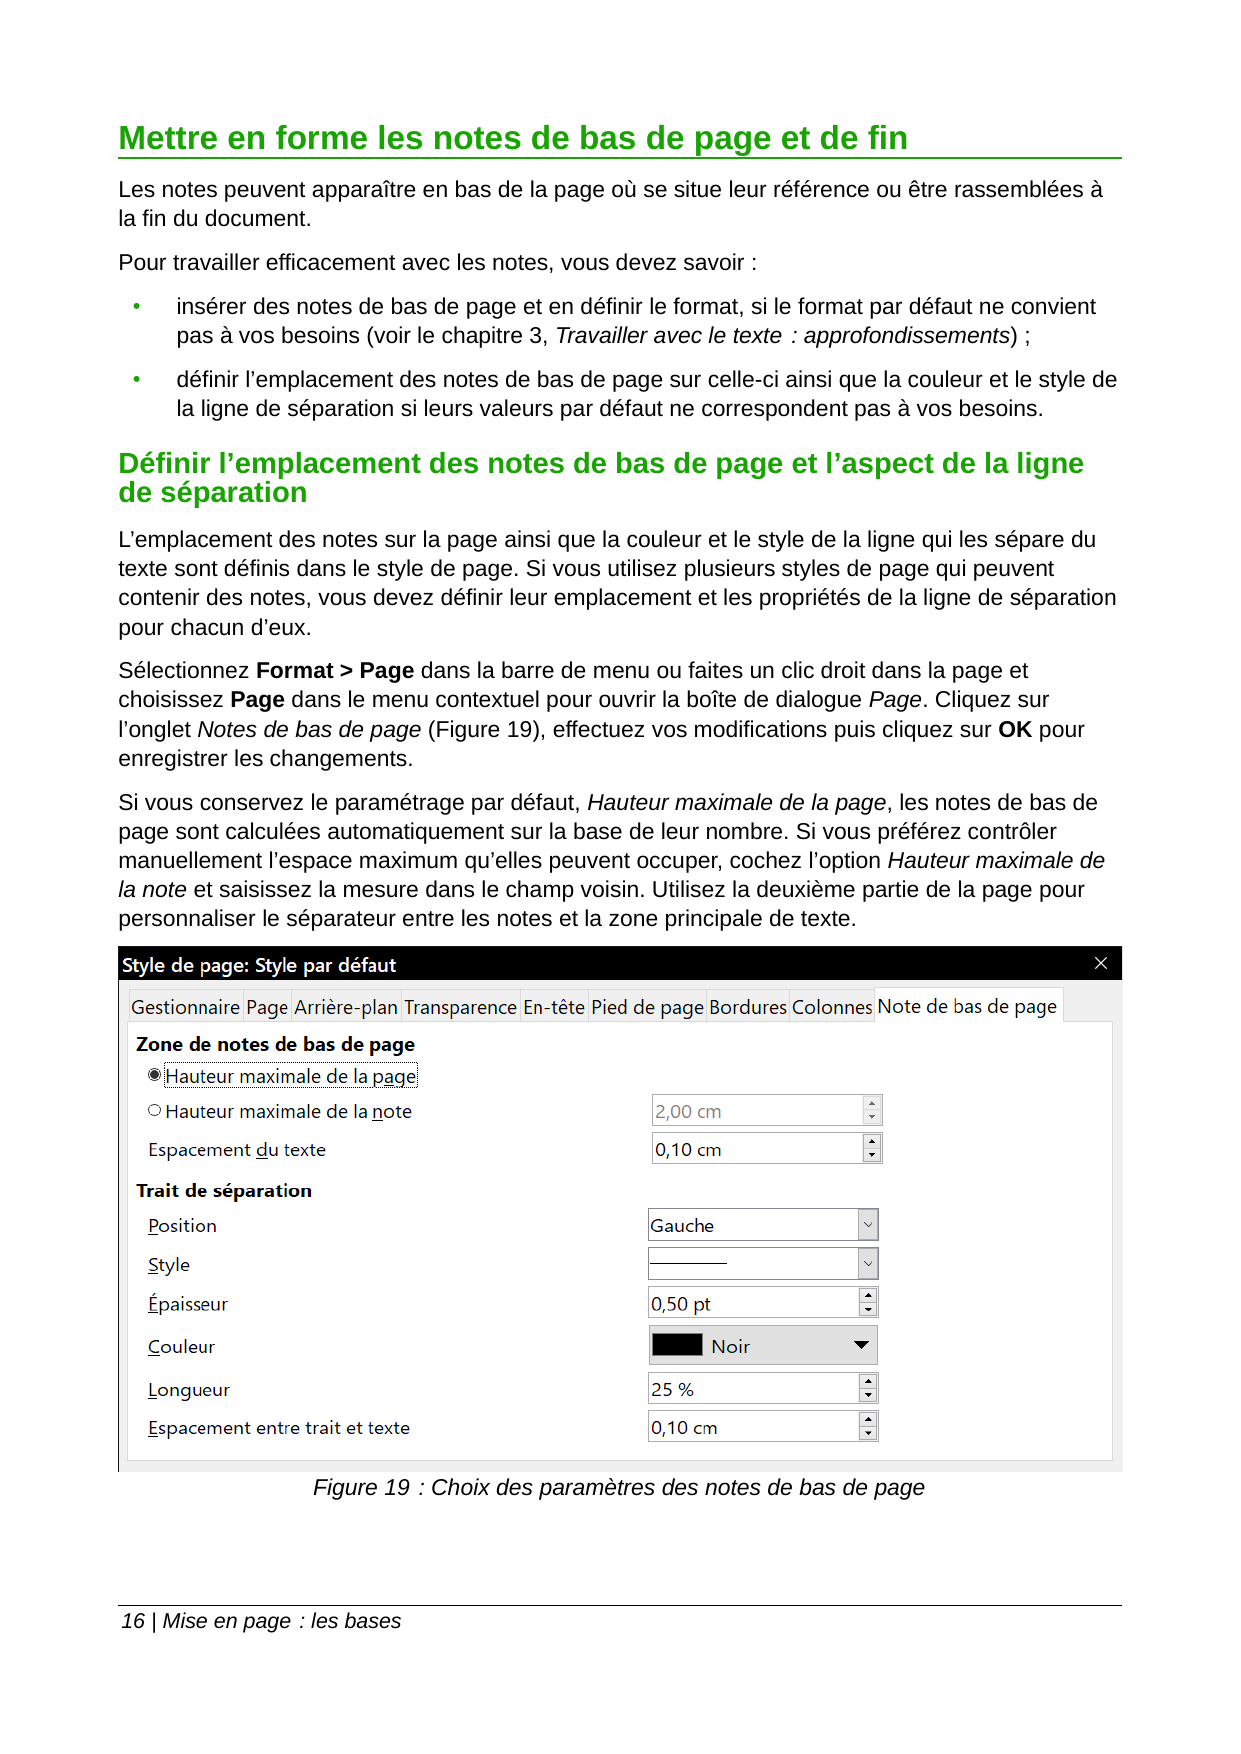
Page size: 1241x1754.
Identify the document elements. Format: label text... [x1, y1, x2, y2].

list insérer des notes de bas de page et en définir le format, si le format par défaut ne convient pas à vos besoins (voir le chapitre 3, Travailler avec le texte : approfondissements) ; [133, 290, 1122, 348]
text Les notes peuvent apparaître en bas de la page où se situe leur référence ou être rassemblées à la fin du document. [118, 173, 1122, 232]
text Figure 19 : Choix des paramètres des notes de bas de page [118, 1472, 1122, 1501]
text Pour travailler efficacement avec les notes, vous devez savoir : [118, 246, 1122, 275]
subtitle Définir l’emplacement des notes de bas de page et l’aspect de la ligne de séparation [118, 450, 1122, 509]
text L’emplacement des notes sur la page ainsi que la couleur et le style de la ligne qui les sépare du texte sont définis dans le style de page. Si vous utilisez plusieurs styles de page qui peuvent contenir des notes, vous devez définir leur emplacement et les propriétés de la ligne de séparation pour chacun d’eux. [118, 523, 1122, 640]
list définir l’emplacement des notes de bas de page sur celle-ci ainsi que la couleur et le style de la ligne de séparation si leurs valeurs par défaut ne correspondent pas à vos besoins. [133, 363, 1122, 421]
text Si vous conservez le paramétrage par défaut, Hauteur maximale de la page, les notes de bas de page sont calculées automatiquement sur la base de leur nombre. Si vous préférez contrôler manuellement l’espace maximum qu’elles peuvent occuper, cochez l’option Hauteur maximale de la note et saisissez la mesure dans le champ voisin. Utilisez la deuxième partie de la page pour personnaliser le séparateur entre les notes et la zone principale de texte. [118, 786, 1122, 932]
subtitle Mettre en forme les notes de bas de page et de fin [118, 118, 1122, 157]
picture [118, 946, 1123, 1472]
text Sélectionnez Format > Page dans la barre de menu ou faites un clic droit dans la page et choisissez Page dans le menu contextuel pour ouvrir la boîte de dialogue Page. Cliquez sur l’onglet Notes de bas de page (Figure 19), effectuez vos modifications puis cliquez sur OK pour enregistrer les changements. [118, 654, 1122, 771]
